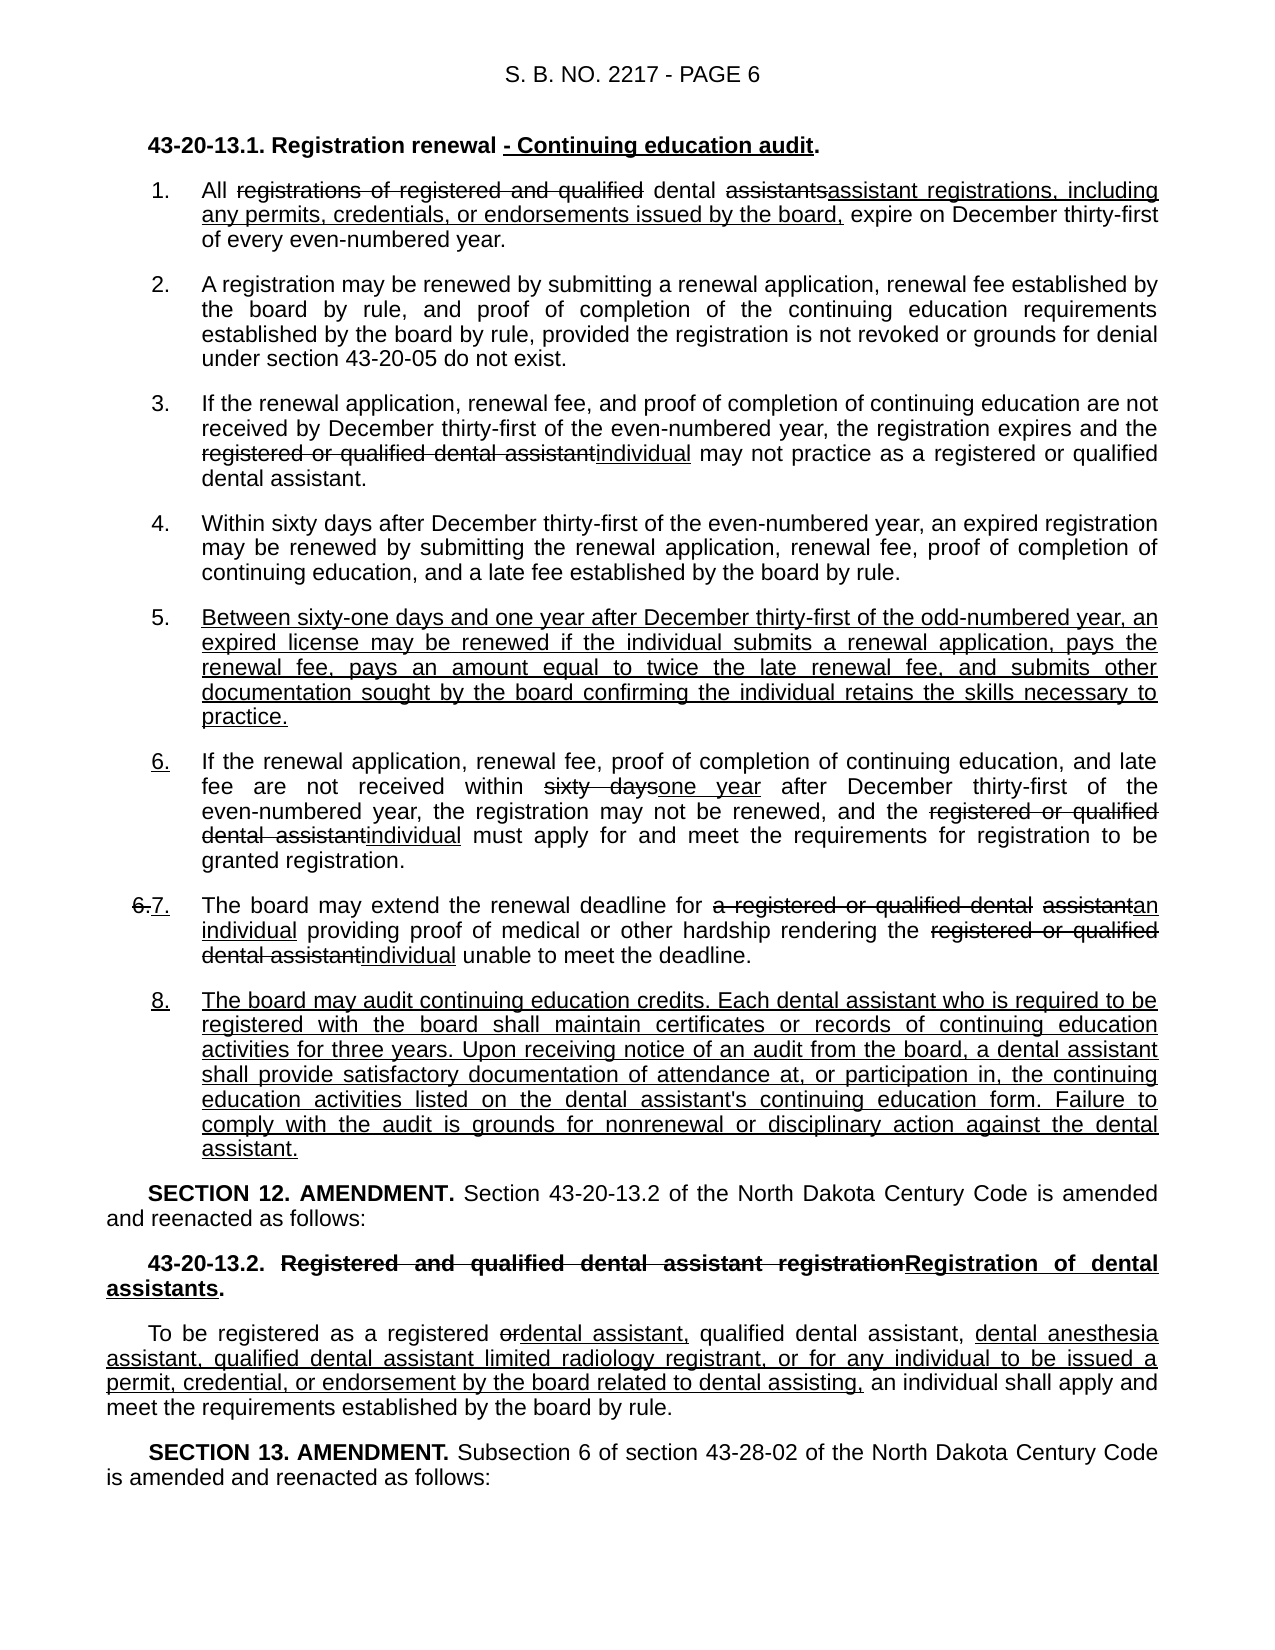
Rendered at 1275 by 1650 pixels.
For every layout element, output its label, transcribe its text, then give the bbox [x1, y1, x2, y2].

text 8. The board may audit continuing education credits. Each dental assistant who is required to be registered with the board shall maintain certificates or records of continuing education activities for three years. Upon receiving notice of an audit from the board, a dental assistant shall provide satisfactory documentation of attendance at, or participation in, the continuing education activities listed on the dental assistant's continuing education form. Failure to comply with the audit is grounds for nonrenewal or disciplinary action against the dental assistant. [106, 988, 1158, 1162]
text To be registered as a registered ordental assistant, qualified dental assistant, dental anesthesia assistant, qualified dental assistant limited radiology registrant, or for any individual to be issued a [106, 1321, 1158, 1367]
text SECTION 13. AMENDMENT. Subsection 6 of section 43‑28‑02 of the North Dakota Century Code is amended and reenacted as follows: [106, 1441, 1158, 1490]
text 5. Between sixty‑one days and one year after December thirty‑first of the odd‑numbered year, an expired license may be renewed if the individual submits a renewal application, pays the renewal fee, pays an amount equal to twice the late renewal fee, and submits other documentation sought by the board confirming the individual retains the skills necessary to practice. [106, 606, 1158, 730]
text 2. A registration may be renewed by submitting a renewal application, renewal fee established by the board by rule, and proof of completion of the continuing education requirements established by the board by rule, provided the registration is not revoked or grounds for denial under section 43‑20‑05 do not exist. [106, 273, 1158, 372]
text 3. If the renewal application, renewal fee, and proof of completion of continuing education are not received by December thirty‑first of the even‑numbered year, the registration expires and the registered or qualified dental assistantindividual may not practice as a registered or qualified dental assistant. [106, 392, 1158, 491]
text 6.7. The board may extend the renewal deadline for a registered or qualified dental assistantan individual providing proof of medical or other hardship rendering the registered or qualified dental assistantindividual unable to meet the deadline. [106, 894, 1158, 968]
text 6. If the renewal application, renewal fee, proof of completion of continuing education, and late fee are not received within sixty daysone year after December thirty‑first of the even‑numbered year, the registration may not be renewed, and the registered or qualified dental assistantindividual must apply for and meet the requirements for registration to be granted registration. [106, 750, 1158, 874]
subtitle 43‑20‑13.1. Registration renewal ‑ Continuing education audit. [106, 133, 1158, 158]
subtitle 43‑20‑13.2. Registered and qualified dental assistant registrationRegistration of dental assistants. [106, 1252, 1158, 1301]
text SECTION 12. AMENDMENT. Section 43‑20‑13.2 of the North Dakota Century Code is amended and reenacted as follows: [106, 1182, 1158, 1232]
text 1. All registrations of registered and qualified dental assistantsassistant registrations, including any permits, credentials, or endorsements issued by the board, expire on December thirty‑first of every even‑numbered year. [106, 178, 1158, 253]
text 4. Within sixty days after December thirty‑first of the even‑numbered year, an expired registration may be renewed by submitting the renewal application, renewal fee, proof of completion of continuing education, and a late fee established by the board by rule. [106, 511, 1158, 586]
text permit, credential, or endorsement by the board related to dental assisting, an individual shall apply and meet the requirements established by the board by rule. [106, 1369, 1158, 1421]
